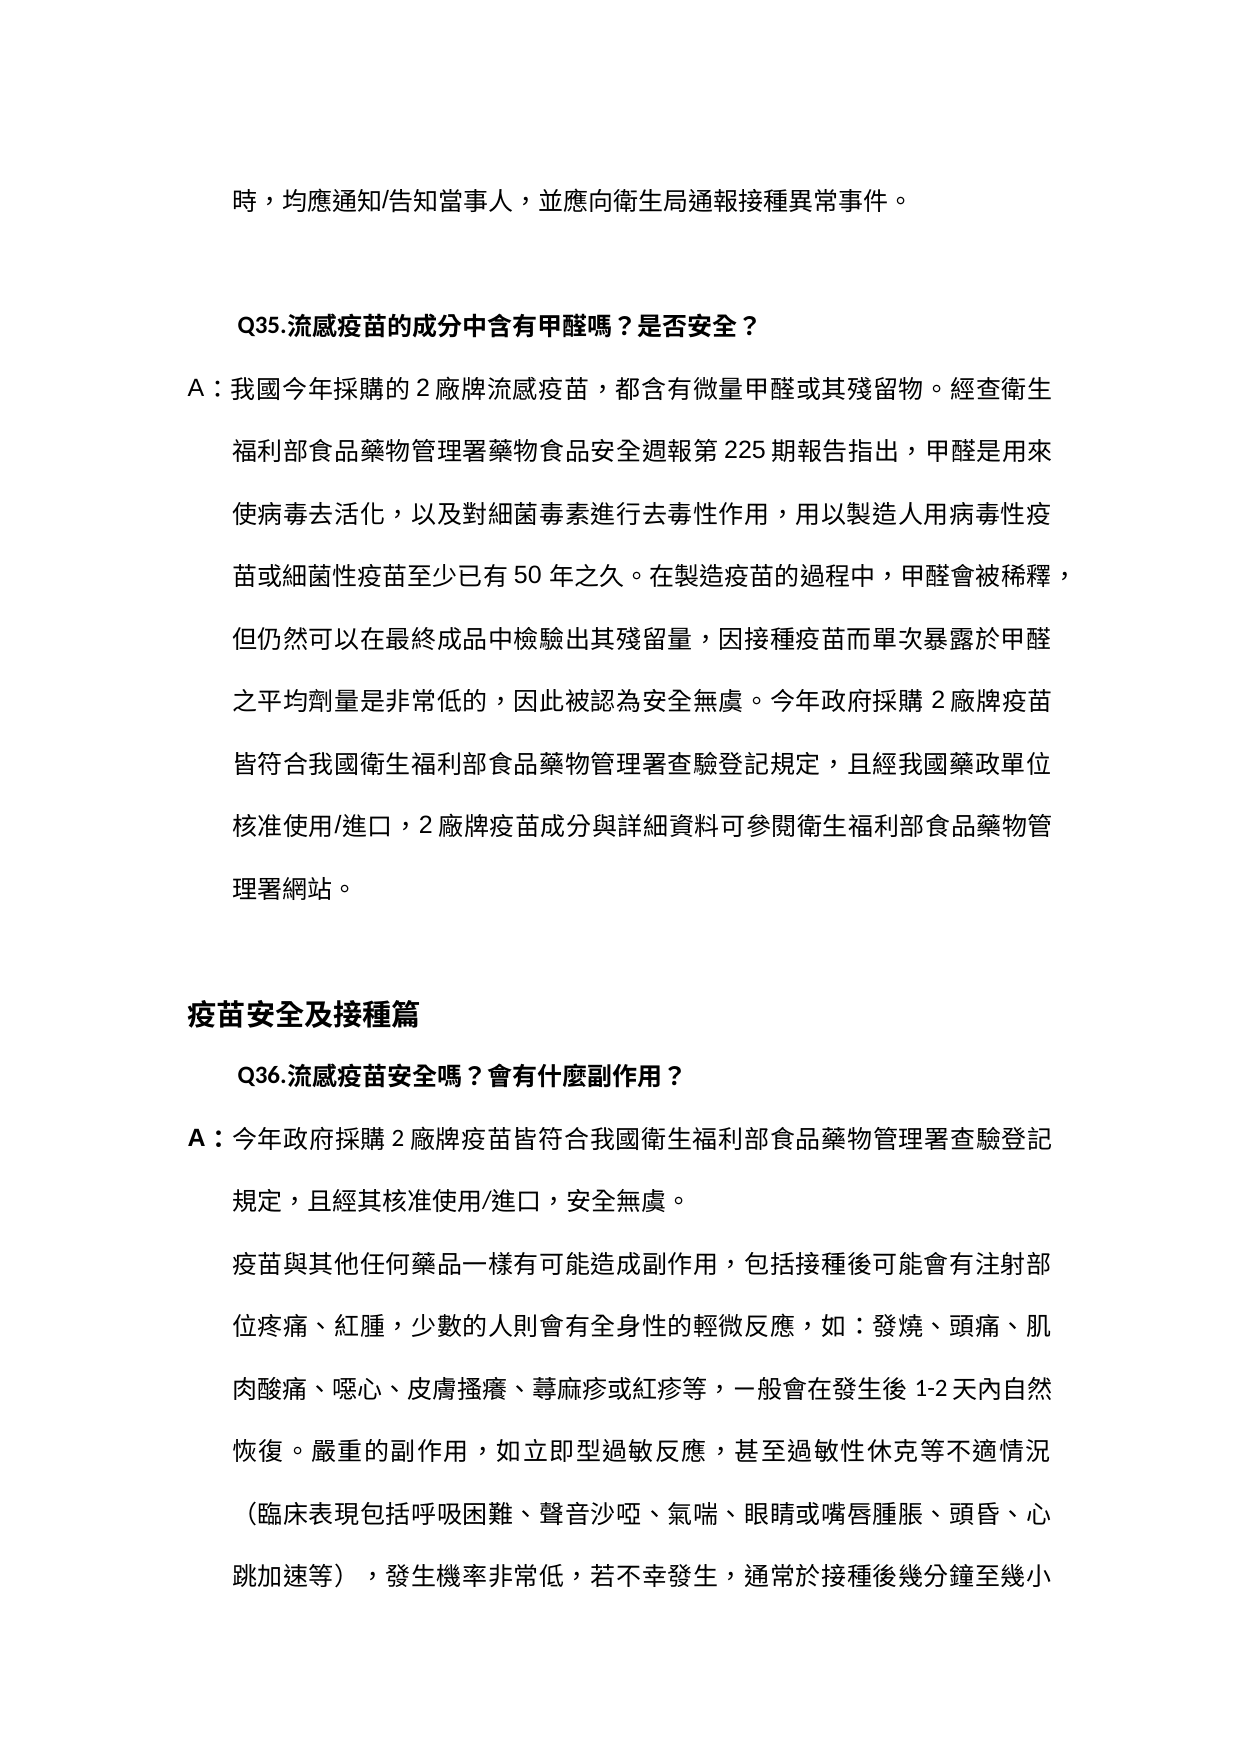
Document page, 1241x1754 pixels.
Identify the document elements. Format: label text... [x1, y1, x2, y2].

text A：今年政府採購2廠牌疫苗皆符合我國衛生福利部食品藥物管理署查驗登記規定，且經其核准使用/進口，安全無虞。 [187, 1096, 1053, 1221]
list 流感疫苗的成分中含有甲醛嗎？是否安全？ [237, 283, 1053, 346]
text 疫苗與其他任何藥品一樣有可能造成副作用，包括接種後可能會有注射部位疼痛、紅腫，少數的人則會有全身性的輕微反應，如：發燒、頭痛、肌肉酸痛、噁心、皮膚搔癢、蕁麻疹或紅疹等，ㄧ般會在發生後1-2天內自然恢復。嚴重的副作用，如立即型過敏反應，甚至過敏性休克等不適情況（臨床表現包括呼吸困難、聲音沙啞、氣喘、眼睛或嘴唇腫脹、頭昏、心跳加速等），發生機率非常低，若不幸發生，通常於接種後幾分鐘至幾小 [232, 1221, 1053, 1596]
list 流感疫苗安全嗎？會有什麼副作用？ [237, 1033, 1053, 1096]
text A：接種流感疫苗，如發生接種劑量不足時，應立即補足至個案應接種之劑量，如於隔天或之後補接種，則須補接種完整劑量（0.5mL）疫苗；如發生接種劑量超出應接種量時，視為完成接種，無須再補接種。出現接種劑量錯誤時，均應通知/告知當事人，並應向衛生局通報接種異常事件。 [187, 158, 1053, 221]
text A：我國今年採購的2廠牌流感疫苗，都含有微量甲醛或其殘留物。經查衛生福利部食品藥物管理署藥物食品安全週報第225期報告指出，甲醛是用來使病毒去活化，以及對細菌毒素進行去毒性作用，用以製造人用病毒性疫苗或細菌性疫苗至少已有50 年之久。在製造疫苗的過程中，甲醛會被稀釋，但仍然可以在最終成品中檢驗出其殘留量，因接種疫苗而單次暴露於甲醛之平均劑量是非常低的，因此被認為安全無虞。今年政府採購2廠牌疫苗皆符合我國衛生福利部食品藥物管理署查驗登記規定，且經我國藥政單位核准使用/進口，2廠牌疫苗成分與詳細資料可參閱衛生福利部食品藥物管理署網站。 [187, 346, 1053, 908]
text 疫苗安全及接種篇 [187, 971, 1053, 1033]
